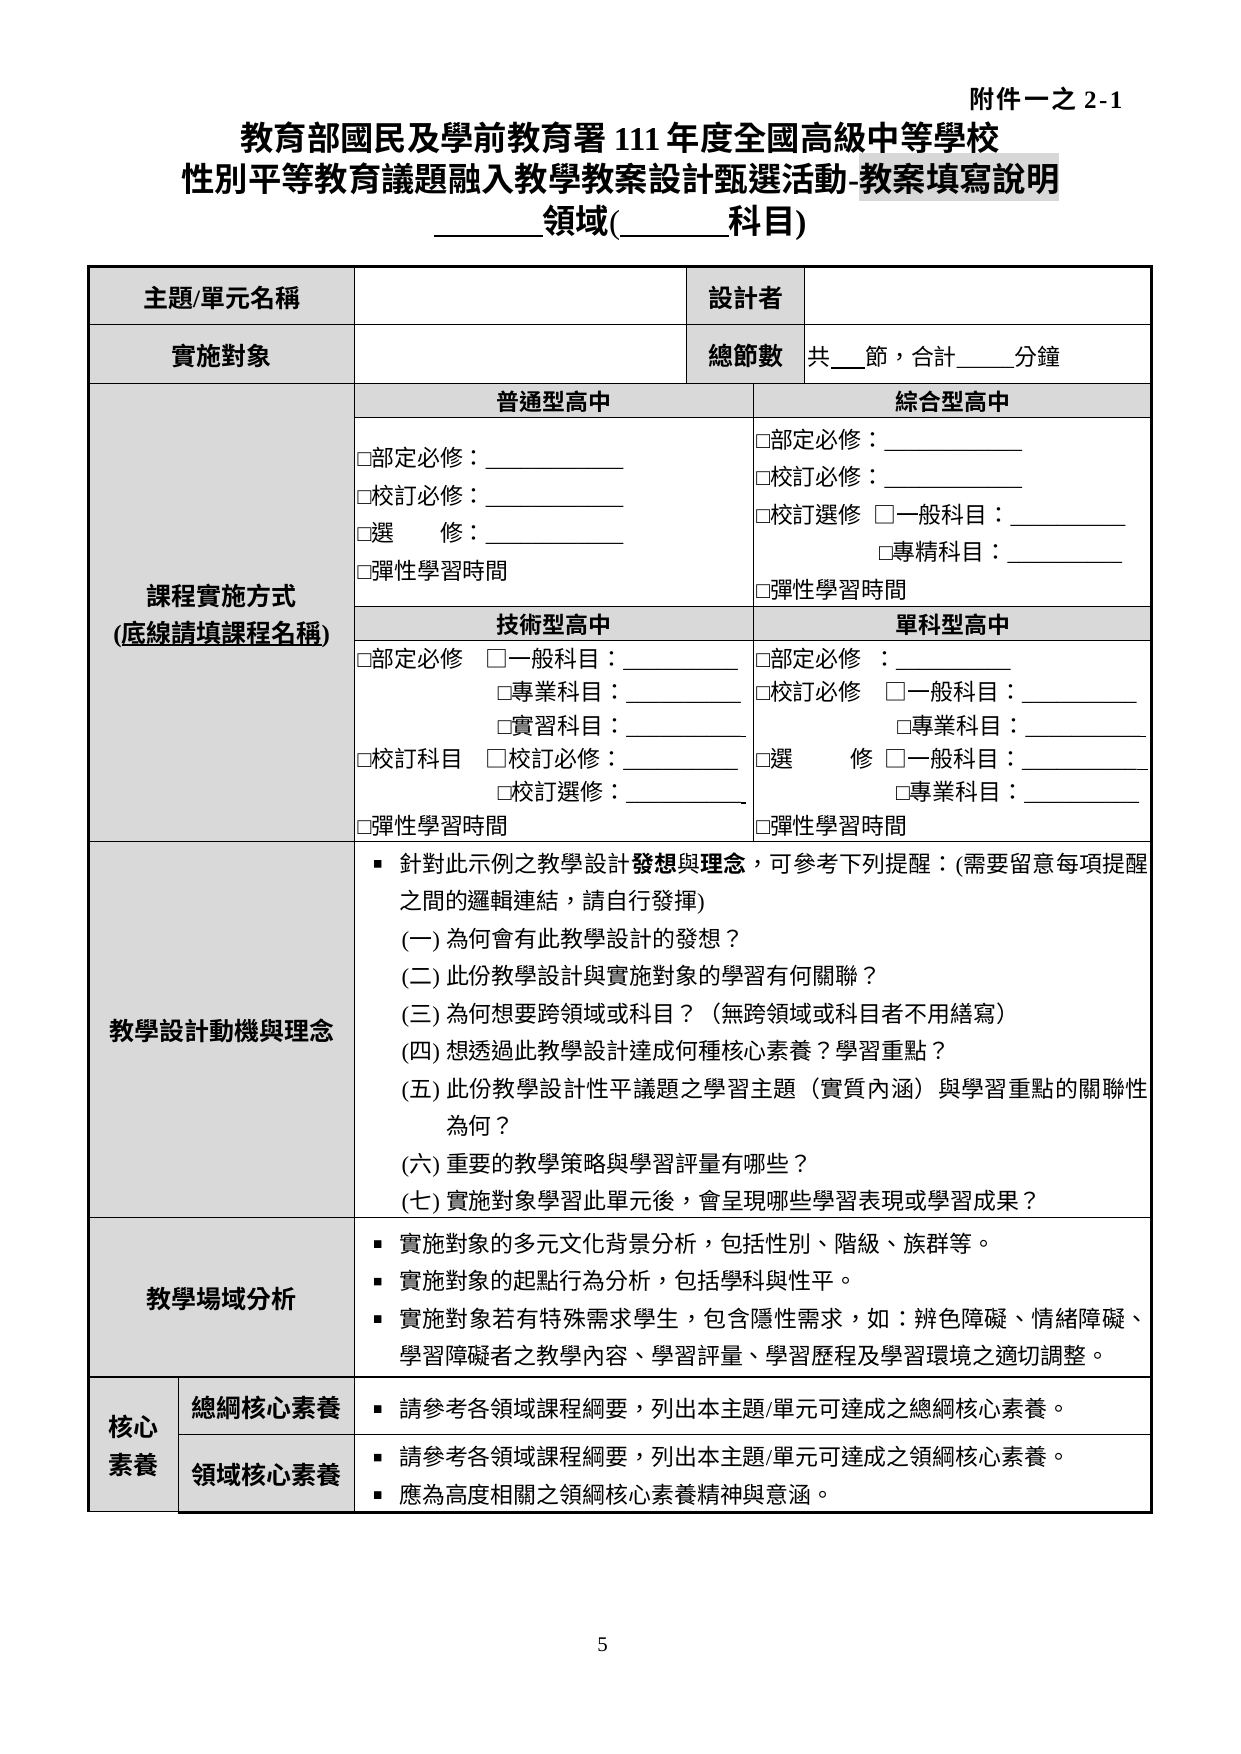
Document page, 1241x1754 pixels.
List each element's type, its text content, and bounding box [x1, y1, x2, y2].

table_cell 請參考各領域課程綱要，列出本主題/單元可達成之總綱核心素養。 [355, 1378, 1150, 1434]
table_cell □部定必修：____________ □校訂必修：____________ □選 修：____________ □彈性學習時間 [355, 418, 753, 606]
table_cell 教學場域分析 [90, 1218, 354, 1376]
table_cell 實施對象 [90, 325, 354, 383]
text 附件一之2-1 [118, 75, 1122, 117]
text 教育部國民及學前教育署111年度全國高級中等學校 [118, 117, 1122, 158]
table_cell 核心 素養 [90, 1378, 178, 1511]
text 性別平等教育議題融入教學教案設計甄選活動-教案填寫說明 [118, 158, 1122, 200]
table_cell 綜合型高中 [754, 384, 1150, 417]
table_cell 普通型高中 [355, 384, 753, 417]
table_cell □部定必修 □一般科目：__________ □專業科目：__________ □實習科目：__________ □校訂科目 □校訂必修：__________ □校訂選修：__________ □彈性學習時間 [355, 641, 753, 841]
table_cell 技術型高中 [355, 607, 753, 640]
table_cell □部定必修 ：__________ □校訂必修 □一般科目：__________ □專業科目：__________ □選 修 □一般科目：__________ □專業科目：__________ □彈性學習時間 [754, 641, 1150, 841]
text 領域( 科目) [118, 200, 1122, 242]
table_cell 針對此示例之教學設計發想與理念，可參考下列提醒：(需要留意每項提醒之間的邏輯連結，請自行發揮) 為何會有此教學設計的發想？ 此份教學設計與實施對象的學習有何關聯？ 為何想要跨領域或科目？（無跨領域或科目者不用繕寫） 想透過此教學設計達成何種核心素養？學習重點？ 此份教學設計性平議題之學習主題（實質內涵）與學習重點的關聯性為何？ 重要的教學策略與學習評量有哪些？ 實施對象學習此單元後，會呈現哪些學習表現或學習成果？ [355, 842, 1150, 1217]
table_cell 總綱核心素養 [179, 1378, 354, 1434]
table_cell 請參考各領域課程綱要，列出本主題/單元可達成之領綱核心素養。 應為高度相關之領綱核心素養精神與意涵。 [355, 1435, 1150, 1511]
table_header [805, 268, 1150, 324]
table_cell [355, 325, 686, 383]
table_cell □部定必修：____________ □校訂必修：____________ □校訂選修 □一般科目：__________ □專精科目：__________ □彈性學習時間 [754, 418, 1150, 606]
table_cell 單科型高中 [754, 607, 1150, 640]
table_cell 領域核心素養 [179, 1435, 354, 1511]
table_cell 總節數 [687, 325, 804, 383]
table_cell 課程實施方式 (底線請填課程名稱) [90, 384, 354, 841]
table_header 主題/單元名稱 [90, 268, 354, 324]
table_cell 實施對象的多元文化背景分析，包括性別、階級、族群等。 實施對象的起點行為分析，包括學科與性平。 實施對象若有特殊需求學生，包含隱性需求，如：辨色障礙、情緒障礙、學習障礙者之教學內容、學習評量、學習歷程及學習環境之適切調整。 [355, 1218, 1150, 1376]
table_cell 共 節，合計_____分鐘 [805, 325, 1150, 383]
table_header [355, 268, 686, 324]
table_cell 教學設計動機與理念 [90, 842, 354, 1217]
table_header 設計者 [687, 268, 804, 324]
